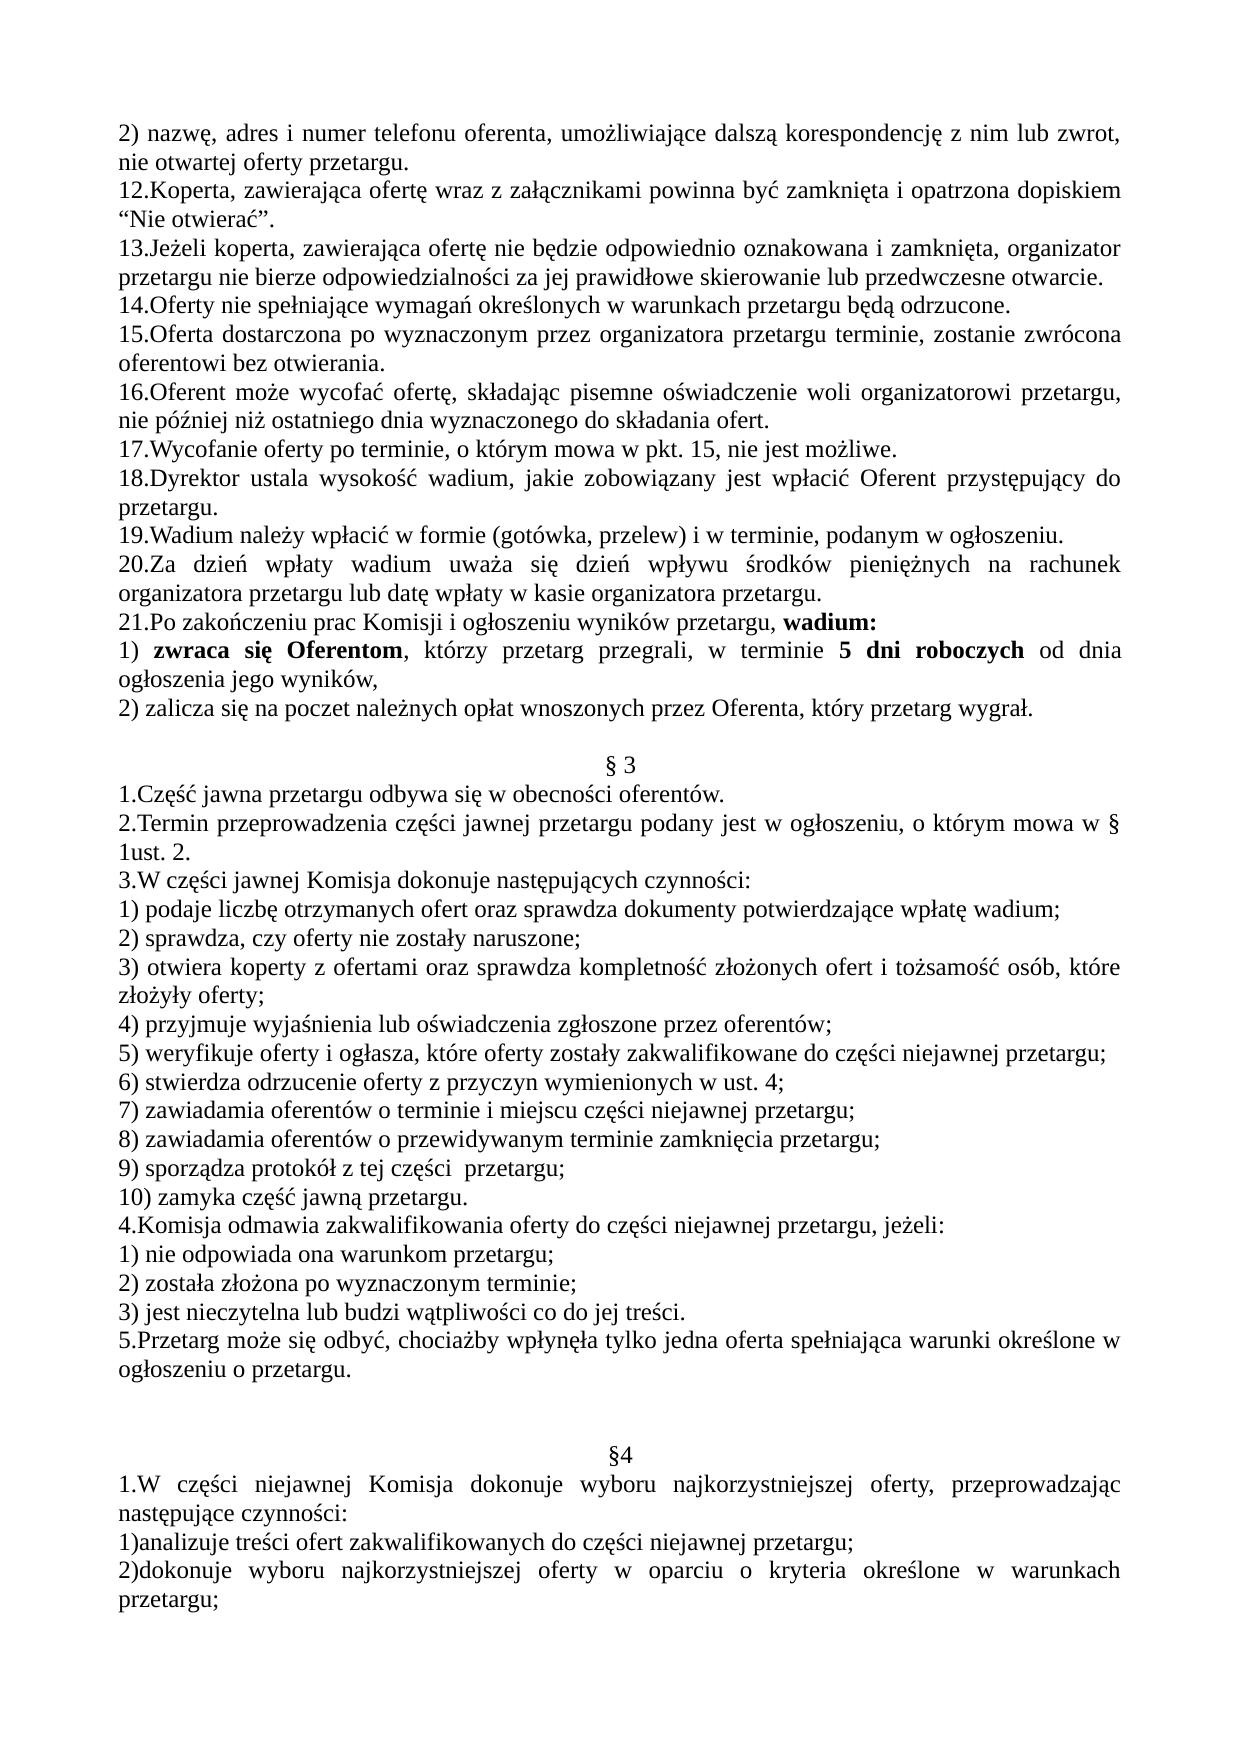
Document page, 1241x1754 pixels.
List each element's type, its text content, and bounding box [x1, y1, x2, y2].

text § 3 [118, 751, 1122, 779]
text 1) zwraca się Oferentom, którzy przetarg przegrali, w terminie 5 dni roboczych od dnia ogłoszenia jego wyników, [118, 636, 1122, 693]
text 10) zamyka część jawną przetargu. [118, 1182, 1122, 1211]
text 2) zalicza się na poczet należnych opłat wnoszonych przez Oferenta, który przetarg wygrał. [118, 693, 1122, 722]
list Termin przeprowadzenia części jawnej przetargu podany jest w ogłoszeniu, o którym mowa w § 1ust. 2. [118, 808, 1122, 866]
list W części niejawnej Komisja dokonuje wyboru najkorzystniejszej oferty, przeprowadzając następujące czynności: [118, 1469, 1122, 1527]
list Wycofanie oferty po terminie, o którym mowa w pkt. 15, nie jest możliwe. [118, 434, 1122, 463]
list Dyrektor ustala wysokość wadium, jakie zobowiązany jest wpłacić Oferent przystępujący do przetargu. [118, 463, 1122, 521]
list dokonuje wyboru najkorzystniejszej oferty w oparciu o kryteria określone w warunkach przetargu; [118, 1556, 1122, 1613]
text 4) przyjmuje wyjaśnienia lub oświadczenia zgłoszone przez oferentów; [118, 1009, 1122, 1038]
list Oferent może wycofać ofertę, składając pisemne oświadczenie woli organizatorowi przetargu, nie później niż ostatniego dnia wyznaczonego do składania ofert. [118, 377, 1122, 434]
text 7) zawiadamia oferentów o terminie i miejscu części niejawnej przetargu; [118, 1096, 1122, 1124]
list Jeżeli koperta, zawierająca ofertę nie będzie odpowiednio oznakowana i zamknięta, organizator przetargu nie bierze odpowiedzialności za jej prawidłowe skierowanie lub przedwczesne otwarcie. [118, 233, 1122, 291]
text 3) otwiera koperty z ofertami oraz sprawdza kompletność złożonych ofert i tożsamość osób, które złożyły oferty; [118, 952, 1122, 1009]
list analizuje treści ofert zakwalifikowanych do części niejawnej przetargu; [118, 1527, 1122, 1556]
list Komisja odmawia zakwalifikowania oferty do części niejawnej przetargu, jeżeli: [118, 1211, 1122, 1239]
list Oferty nie spełniające wymagań określonych w warunkach przetargu będą odrzucone. [118, 291, 1122, 319]
list Oferta dostarczona po wyznaczonym przez organizatora przetargu terminie, zostanie zwrócona oferentowi bez otwierania. [118, 319, 1122, 377]
text 1) podaje liczbę otrzymanych ofert oraz sprawdza dokumenty potwierdzające wpłatę wadium; [118, 894, 1122, 923]
text 8) zawiadamia oferentów o przewidywanym terminie zamknięcia przetargu; [118, 1124, 1122, 1153]
list Za dzień wpłaty wadium uważa się dzień wpływu środków pieniężnych na rachunek organizatora przetargu lub datę wpłaty w kasie organizatora przetargu. [118, 549, 1122, 607]
list Po zakończeniu prac Komisji i ogłoszeniu wyników przetargu, wadium: [118, 607, 1122, 636]
text 2) nazwę, adres i numer telefonu oferenta, umożliwiające dalszą korespondencję z nim lub zwrot, nie otwartej oferty przetargu. [118, 118, 1122, 176]
text 6) stwierdza odrzucenie oferty z przyczyn wymienionych w ust. 4; [118, 1067, 1122, 1096]
list Koperta, zawierająca ofertę wraz z załącznikami powinna być zamknięta i opatrzona dopiskiem “Nie otwierać”. [118, 176, 1122, 233]
list W części jawnej Komisja dokonuje następujących czynności: [118, 866, 1122, 894]
text 5) weryfikuje oferty i ogłasza, które oferty zostały zakwalifikowane do części niejawnej przetargu; [118, 1038, 1122, 1067]
text 9) sporządza protokół z tej części przetargu; [118, 1153, 1122, 1182]
list Przetarg może się odbyć, chociażby wpłynęła tylko jedna oferta spełniająca warunki określone w ogłoszeniu o przetargu. [118, 1326, 1122, 1383]
list Część jawna przetargu odbywa się w obecności oferentów. [118, 779, 1122, 808]
text §4 [118, 1441, 1122, 1469]
text 2) została złożona po wyznaczonym terminie; [118, 1268, 1122, 1297]
list Wadium należy wpłacić w formie (gotówka, przelew) i w terminie, podanym w ogłoszeniu. [118, 521, 1122, 549]
text 1) nie odpowiada ona warunkom przetargu; [118, 1239, 1122, 1268]
text 2) sprawdza, czy oferty nie zostały naruszone; [118, 923, 1122, 952]
text 3) jest nieczytelna lub budzi wątpliwości co do jej treści. [118, 1297, 1122, 1326]
